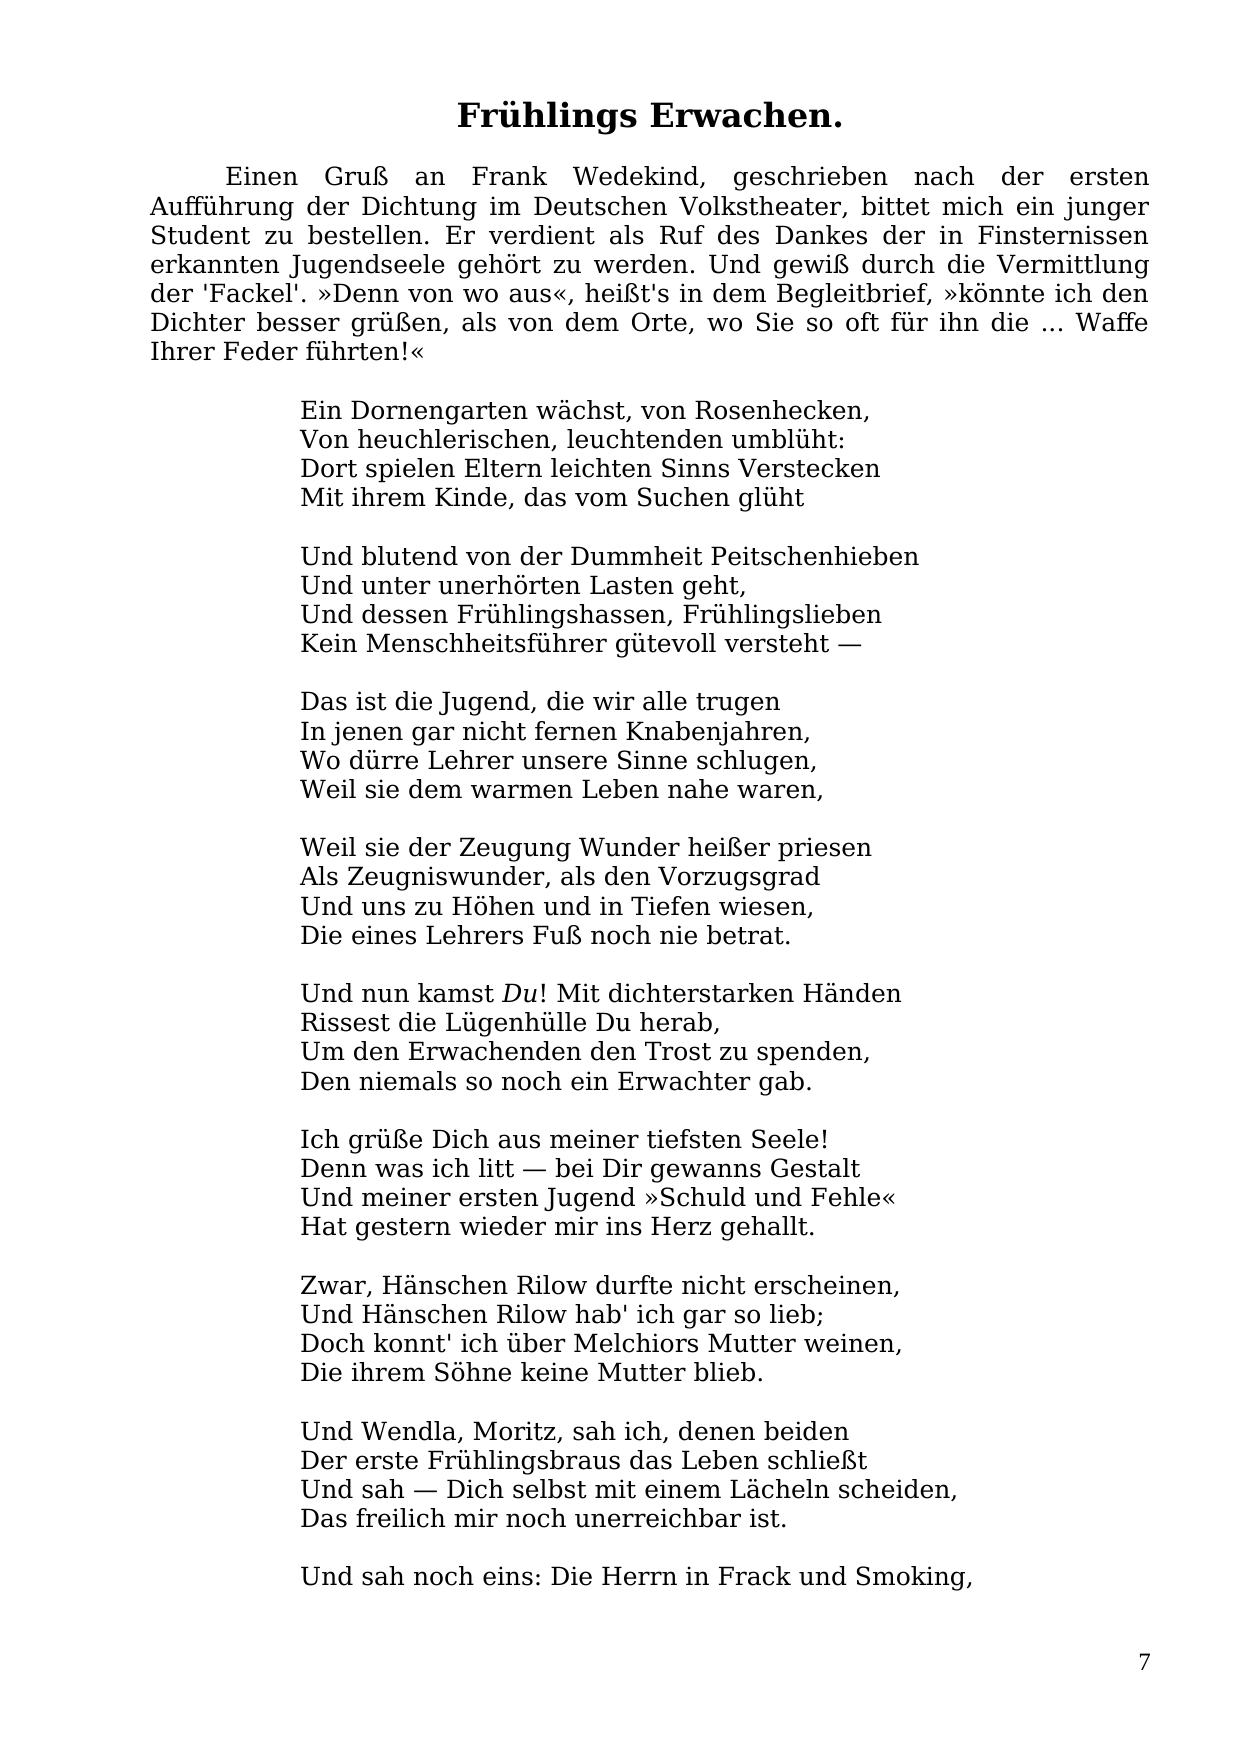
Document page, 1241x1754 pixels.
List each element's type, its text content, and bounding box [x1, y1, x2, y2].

text In jenen gar nicht fernen Knabenjahren, [300, 717, 1151, 746]
text Den niemals so noch ein Erwachter gab. [300, 1067, 1151, 1096]
text Weil sie dem warmen Leben nahe waren, [300, 775, 1151, 804]
text Und sah noch eins: Die Herrn in Frack und Smoking, [300, 1562, 1151, 1592]
text Von heuchlerischen, leuchtenden umblüht: [300, 425, 1151, 454]
text Zwar, Hänschen Rilow durfte nicht erscheinen, [300, 1271, 1151, 1300]
text Und unter unerhörten Lasten geht, [300, 571, 1151, 600]
text Ein Dornengarten wächst, von Rosenhecken, [300, 396, 1151, 425]
text Wo dürre Lehrer unsere Sinne schlugen, [300, 746, 1151, 775]
text Die eines Lehrers Fuß noch nie betrat. [300, 921, 1151, 950]
text Frühlings Erwachen. [150, 75, 1151, 135]
text Einen Gruß an Frank Wedekind, geschrieben nach der ersten Aufführung der Dichtung im Deutschen Volkstheater, bittet mich ein junger Student zu bestellen. Er verdient als Ruf des Dankes der in Finsternissen erkannten Jugendseele gehört zu werden. Und gewiß durch die Vermittlung der 'Fackel'. »Denn von wo aus«, heißt's in dem Begleitbrief, »könnte ich den Dichter besser grüßen, als von dem Orte, wo Sie so oft für ihn die ... Waffe Ihrer Feder führten!« [150, 135, 1151, 367]
text Und sah — Dich selbst mit einem Lächeln scheiden, [300, 1475, 1151, 1504]
text Und nun kamst Du! Mit dichterstarken Händen [300, 979, 1151, 1008]
text Denn was ich litt — bei Dir gewanns Gestalt [300, 1154, 1151, 1183]
text Dort spielen Eltern leichten Sinns Verstecken [300, 454, 1151, 483]
text Doch konnt' ich über Melchiors Mutter weinen, [300, 1329, 1151, 1358]
text Und blutend von der Dummheit Peitschenhieben [300, 542, 1151, 571]
text Mit ihrem Kinde, das vom Suchen glüht [300, 483, 1151, 512]
text Ich grüße Dich aus meiner tiefsten Seele! [300, 1125, 1151, 1154]
text Um den Erwachenden den Trost zu spenden, [300, 1037, 1151, 1067]
text Kein Menschheitsführer gütevoll versteht — [300, 629, 1151, 658]
text Und dessen Frühlingshassen, Frühlingslieben [300, 600, 1151, 629]
text Und Hänschen Rilow hab' ich gar so lieb; [300, 1300, 1151, 1329]
text Die ihrem Söhne keine Mutter blieb. [300, 1358, 1151, 1387]
text Das freilich mir noch unerreichbar ist. [300, 1504, 1151, 1533]
text Das ist die Jugend, die wir alle trugen [300, 687, 1151, 717]
text Und Wendla, Moritz, sah ich, denen beiden [300, 1417, 1151, 1446]
text Und meiner ersten Jugend »Schuld und Fehle« [300, 1183, 1151, 1212]
text Der erste Frühlingsbraus das Leben schließt [300, 1446, 1151, 1475]
text Als Zeugniswunder, als den Vorzugsgrad [300, 862, 1151, 892]
text Und uns zu Höhen und in Tiefen wiesen, [300, 892, 1151, 921]
text Weil sie der Zeugung Wunder heißer priesen [300, 833, 1151, 862]
text Rissest die Lügenhülle Du herab, [300, 1008, 1151, 1037]
text Hat gestern wieder mir ins Herz gehallt. [300, 1212, 1151, 1242]
